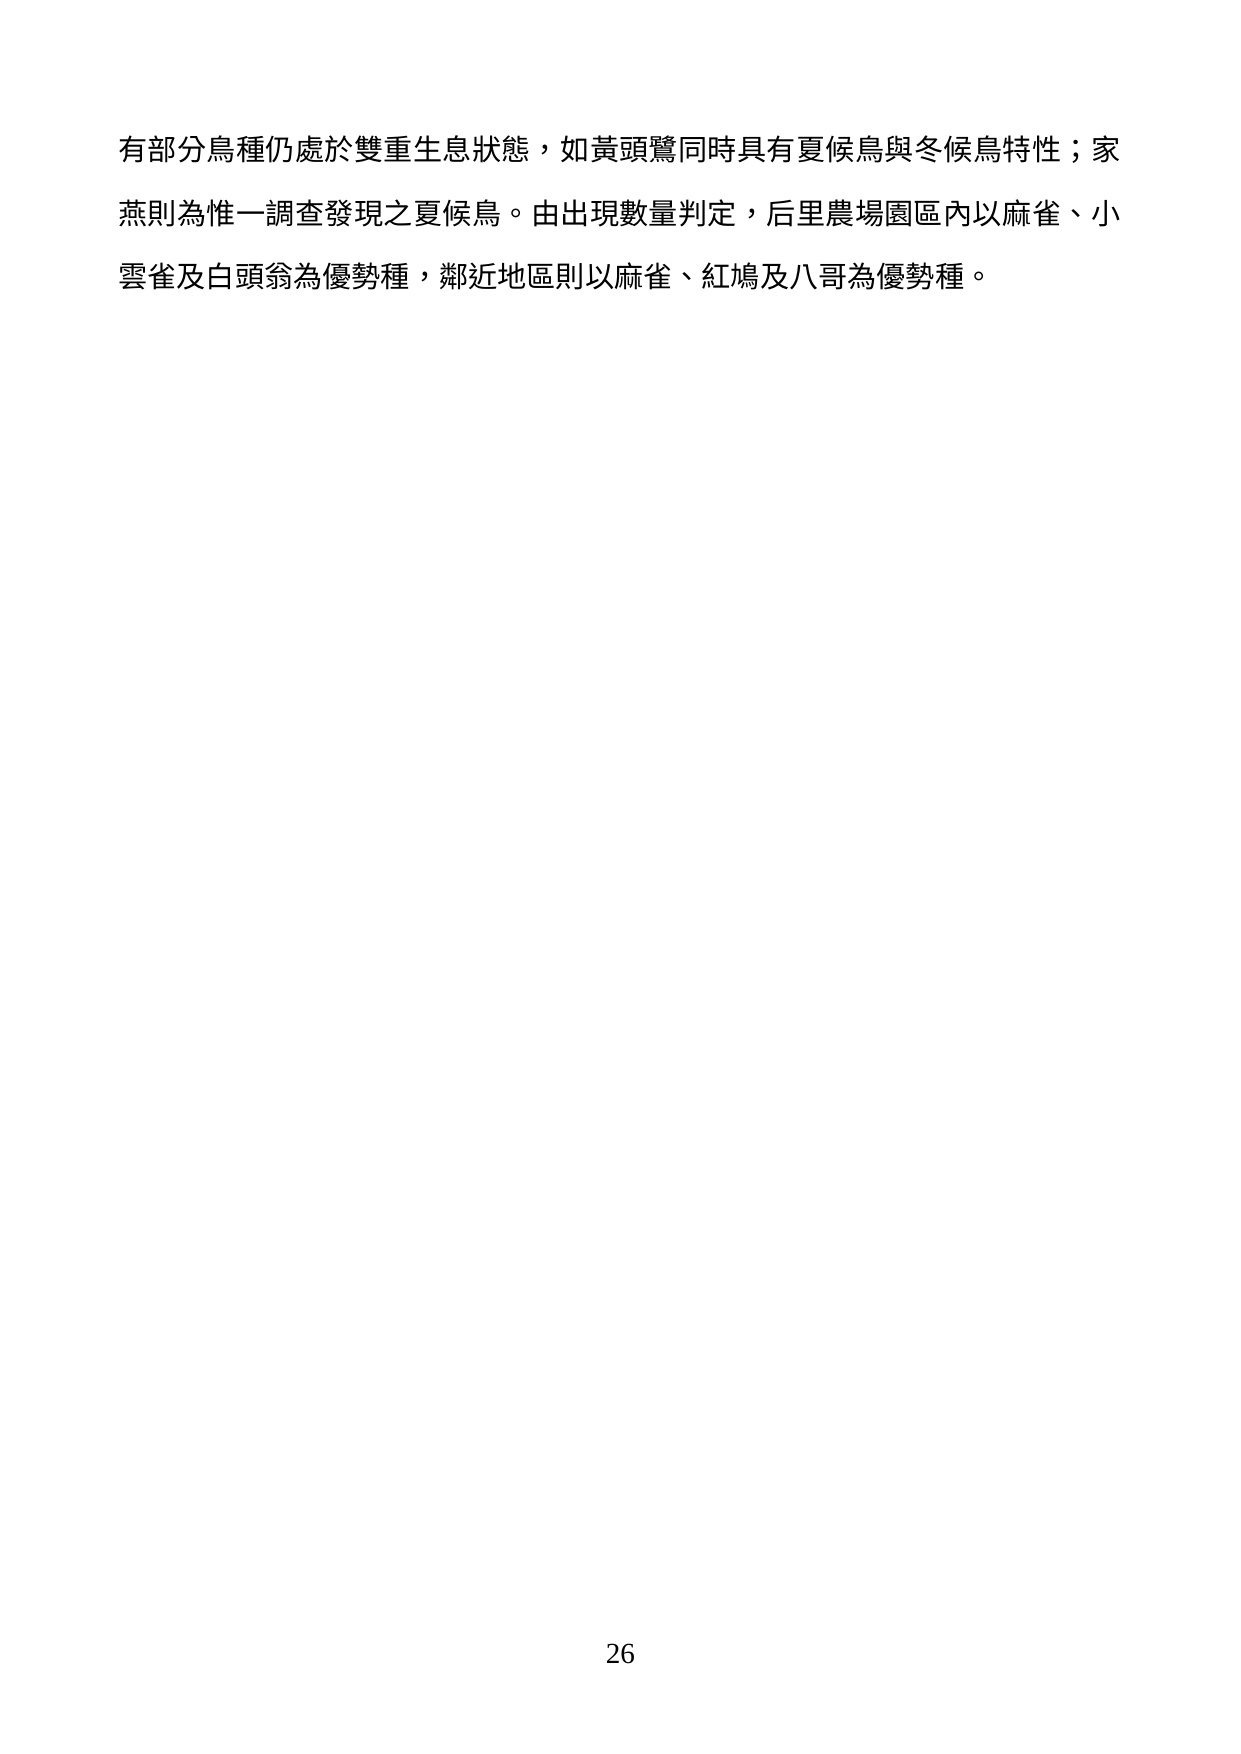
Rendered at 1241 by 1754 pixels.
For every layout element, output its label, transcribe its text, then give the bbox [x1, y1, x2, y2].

text 調查期間並未發現任何特有物種，但有大冠鷲、棕三趾鶉、斑頸鳩、白頭翁、紅嘴黑鵯、黑枕藍鶲、褐頭鷦鶯、大卷尾、八哥、小彎嘴與樹鵲等11 種台灣地區特有亞種鳥類，特化比例約占全部出現鳥種之55.0 %。以留棲習性分析，留鳥有18種(佔90%)，候鳥有2種(佔10%)。候鳥中有紅尾伯勞1種屬冬候鳥，另有部分鳥種仍處於雙重生息狀態，如黃頭鷺同時具有夏候鳥與冬候鳥特性；家燕則為惟一調查發現之夏候鳥。由出現數量判定，后里農場園區內以麻雀、小雲雀及白頭翁為優勢種，鄰近地區則以麻雀、紅鳩及八哥為優勢種。 [118, 127, 1122, 296]
